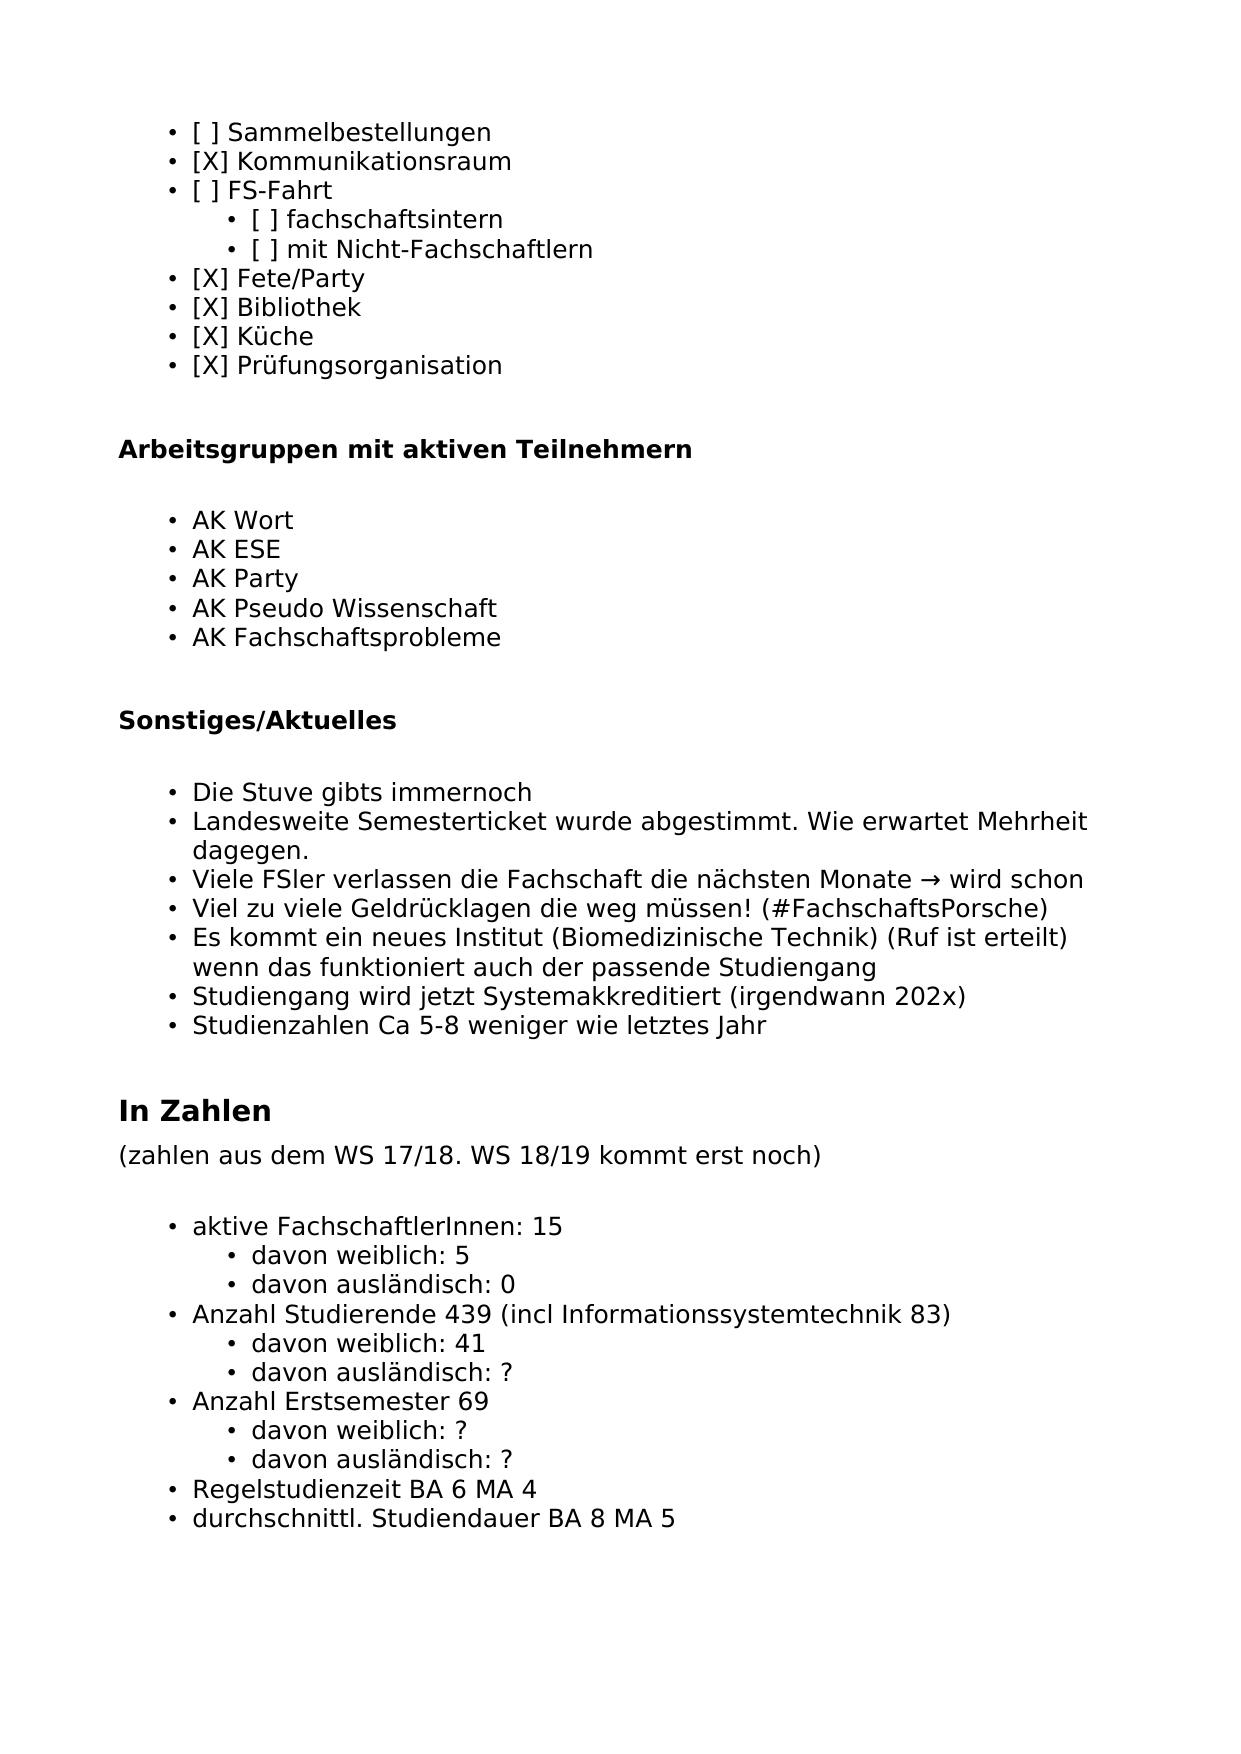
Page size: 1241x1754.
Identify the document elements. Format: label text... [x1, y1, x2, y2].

list davon weiblich: 41 [236, 1329, 1122, 1358]
list AK Party [177, 564, 1122, 594]
list [ ] Sammelbestellungen [177, 118, 1122, 147]
list Viele FSler verlassen die Fachschaft die nächsten Monate → wird schon [177, 865, 1122, 894]
list [X] Kommunikationsraum [177, 147, 1122, 176]
list Studienzahlen Ca 5-8 weniger wie letztes Jahr [177, 1011, 1122, 1040]
list [X] Bibliothek [177, 293, 1122, 322]
list [ ] mit Nicht-Fachschaftlern [236, 235, 1122, 264]
text (zahlen aus dem WS 17/18. WS 18/19 kommt erst noch) [118, 1141, 1122, 1170]
subtitle In Zahlen [118, 1095, 1122, 1129]
list AK Wort [177, 506, 1122, 535]
list Viel zu viele Geldrücklagen die weg müssen! (#FachschaftsPorsche) [177, 894, 1122, 923]
list durchschnittl. Studiendauer BA 8 MA 5 [177, 1504, 1122, 1533]
list Anzahl Erstsemester 69 [177, 1387, 1122, 1416]
list Landesweite Semesterticket wurde abgestimmt. Wie erwartet Mehrheit dagegen. [177, 807, 1122, 865]
list [ ] FS-Fahrt [177, 176, 1122, 206]
list Studiengang wird jetzt Systemakkreditiert (irgendwann 202x) [177, 982, 1122, 1011]
list davon weiblich: ? [236, 1416, 1122, 1446]
list AK Fachschaftsprobleme [177, 623, 1122, 652]
list Die Stuve gibts immernoch [177, 778, 1122, 807]
list AK ESE [177, 535, 1122, 564]
list davon ausländisch: 0 [236, 1271, 1122, 1300]
list davon ausländisch: ? [236, 1446, 1122, 1475]
list Anzahl Studierende 439 (incl Informationssystemtechnik 83) [177, 1300, 1122, 1329]
list davon ausländisch: ? [236, 1358, 1122, 1387]
list aktive FachschaftlerInnen: 15 [177, 1212, 1122, 1241]
list davon weiblich: 5 [236, 1241, 1122, 1271]
list Es kommt ein neues Institut (Biomedizinische Technik) (Ruf ist erteilt) wenn das funktioniert auch der passende Studiengang [177, 923, 1122, 982]
list [ ] fachschaftsintern [236, 206, 1122, 235]
list [X] Prüfungsorganisation [177, 351, 1122, 381]
subtitle Sonstiges/Aktuelles [118, 707, 1122, 736]
list [X] Fete/Party [177, 264, 1122, 293]
list AK Pseudo Wissenschaft [177, 594, 1122, 623]
subtitle Arbeitsgruppen mit aktiven Teilnehmern [118, 435, 1122, 464]
list Regelstudienzeit BA 6 MA 4 [177, 1475, 1122, 1504]
list [X] Küche [177, 322, 1122, 351]
